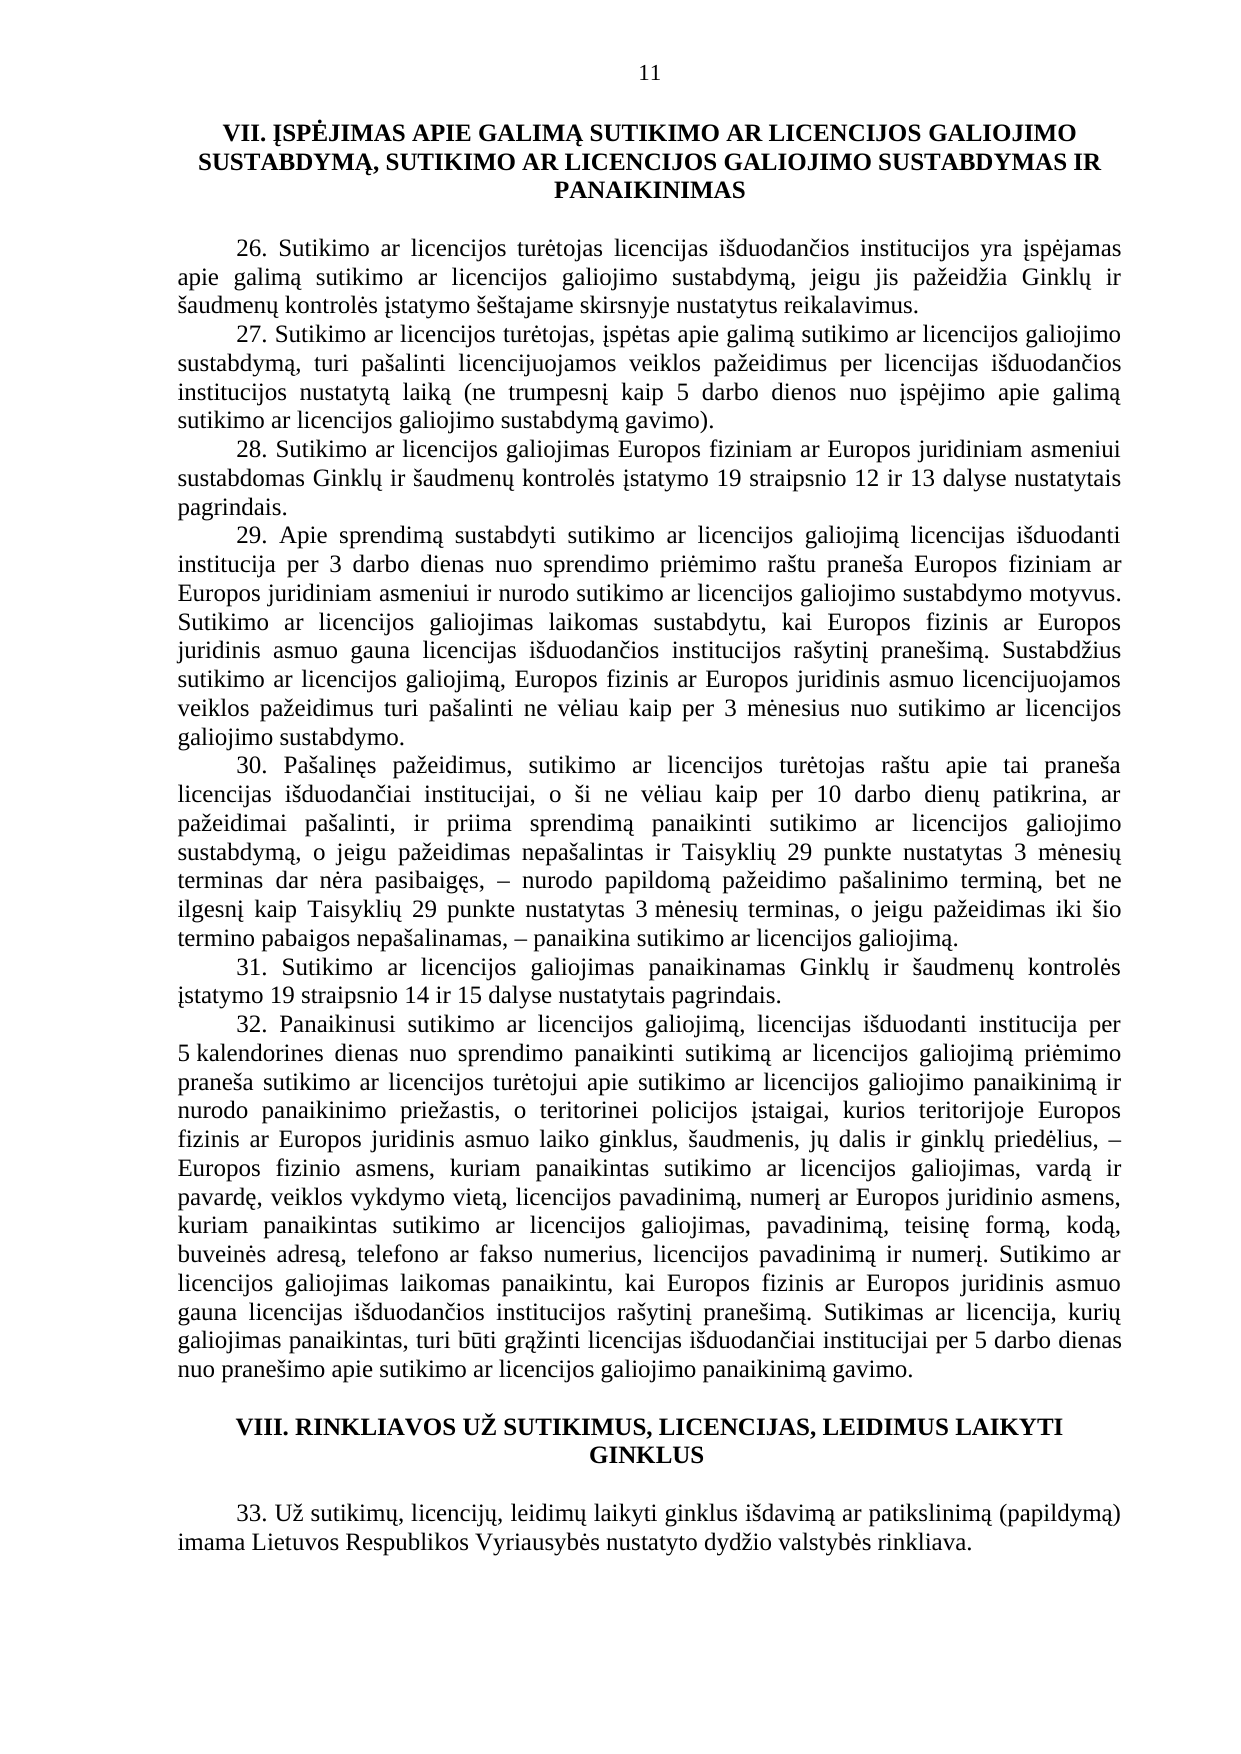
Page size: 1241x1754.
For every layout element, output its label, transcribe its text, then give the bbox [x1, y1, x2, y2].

text VIII. RINKLIAVOS UŽ SUTIKIMUS, LICENCIJAS, LEIDIMUS LAIKYTI GINKLUS [177, 1412, 1122, 1469]
text 31. Sutikimo ar licencijos galiojimas panaikinamas Ginklų ir šaudmenų kontrolės įstatymo 19 straipsnio 14 ir 15 dalyse nustatytais pagrindais. [177, 952, 1122, 1009]
text 29. Apie sprendimą sustabdyti sutikimo ar licencijos galiojimą licencijas išduodanti institucija per 3 darbo dienas nuo sprendimo priėmimo raštu praneša Europos fiziniam ar Europos juridiniam asmeniui ir nurodo sutikimo ar licencijos galiojimo sustabdymo motyvus. Sutikimo ar licencijos galiojimas laikomas sustabdytu, kai Europos fizinis ar Europos juridinis asmuo gauna licencijas išduodančios institucijos rašytinį pranešimą. Sustabdžius sutikimo ar licencijos galiojimą, Europos fizinis ar Europos juridinis asmuo licencijuojamos veiklos pažeidimus turi pašalinti ne vėliau kaip per 3 mėnesius nuo sutikimo ar licencijos galiojimo sustabdymo. [177, 521, 1122, 751]
text 27. Sutikimo ar licencijos turėtojas, įspėtas apie galimą sutikimo ar licencijos galiojimo sustabdymą, turi pašalinti licencijuojamos veiklos pažeidimus per licencijas išduodančios institucijos nustatytą laiką (ne trumpesnį kaip 5 darbo dienos nuo įspėjimo apie galimą sutikimo ar licencijos galiojimo sustabdymą gavimo). [177, 319, 1122, 434]
text 33. Už sutikimų, licencijų, leidimų laikyti ginklus išdavimą ar patikslinimą (papildymą) imama Lietuvos Respublikos Vyriausybės nustatyto dydžio valstybės rinkliava. [177, 1498, 1122, 1556]
text 28. Sutikimo ar licencijos galiojimas Europos fiziniam ar Europos juridiniam asmeniui sustabdomas Ginklų ir šaudmenų kontrolės įstatymo 19 straipsnio 12 ir 13 dalyse nustatytais pagrindais. [177, 434, 1122, 521]
text 30. Pašalinęs pažeidimus, sutikimo ar licencijos turėtojas raštu apie tai praneša licencijas išduodančiai institucijai, o ši ne vėliau kaip per 10 darbo dienų patikrina, ar pažeidimai pašalinti, ir priima sprendimą panaikinti sutikimo ar licencijos galiojimo sustabdymą, o jeigu pažeidimas nepašalintas ir Taisyklių 29 punkte nustatytas 3 mėnesių terminas dar nėra pasibaigęs, – nurodo papildomą pažeidimo pašalinimo terminą, bet ne ilgesnį kaip Taisyklių 29 punkte nustatytas 3 mėnesių terminas, o jeigu pažeidimas iki šio termino pabaigos nepašalinamas, – panaikina sutikimo ar licencijos galiojimą. [177, 751, 1122, 952]
text 32. Panaikinusi sutikimo ar licencijos galiojimą, licencijas išduodanti institucija per 5 kalendorines dienas nuo sprendimo panaikinti sutikimą ar licencijos galiojimą priėmimo praneša sutikimo ar licencijos turėtojui apie sutikimo ar licencijos galiojimo panaikinimą ir nurodo panaikinimo priežastis, o teritorinei policijos įstaigai, kurios teritorijoje Europos fizinis ar Europos juridinis asmuo laiko ginklus, šaudmenis, jų dalis ir ginklų priedėlius, – Europos fizinio asmens, kuriam panaikintas sutikimo ar licencijos galiojimas, vardą ir pavardę, veiklos vykdymo vietą, licencijos pavadinimą, numerį ar Europos juridinio asmens, kuriam panaikintas sutikimo ar licencijos galiojimas, pavadinimą, teisinę formą, kodą, buveinės adresą, telefono ar fakso numerius, licencijos pavadinimą ir numerį. Sutikimo ar licencijos galiojimas laikomas panaikintu, kai Europos fizinis ar Europos juridinis asmuo gauna licencijas išduodančios institucijos rašytinį pranešimą. Sutikimas ar licencija, kurių galiojimas panaikintas, turi būti grąžinti licencijas išduodančiai institucijai per 5 darbo dienas nuo pranešimo apie sutikimo ar licencijos galiojimo panaikinimą gavimo. [177, 1009, 1122, 1383]
text VII. ĮSPĖJIMAS APIE GALIMĄ SUTIKIMO AR LICENCIJOS galiojimo sustabdymą, SUTIKIMO AR LICENCIJOS GALIOJIMO SUSTABDYMAS IR PANAIKINIMAS [177, 118, 1122, 204]
text 26. Sutikimo ar licencijos turėtojas licencijas išduodančios institucijos yra įspėjamas apie galimą sutikimo ar licencijos galiojimo sustabdymą, jeigu jis pažeidžia Ginklų ir šaudmenų kontrolės įstatymo šeštajame skirsnyje nustatytus reikalavimus. [177, 233, 1122, 319]
